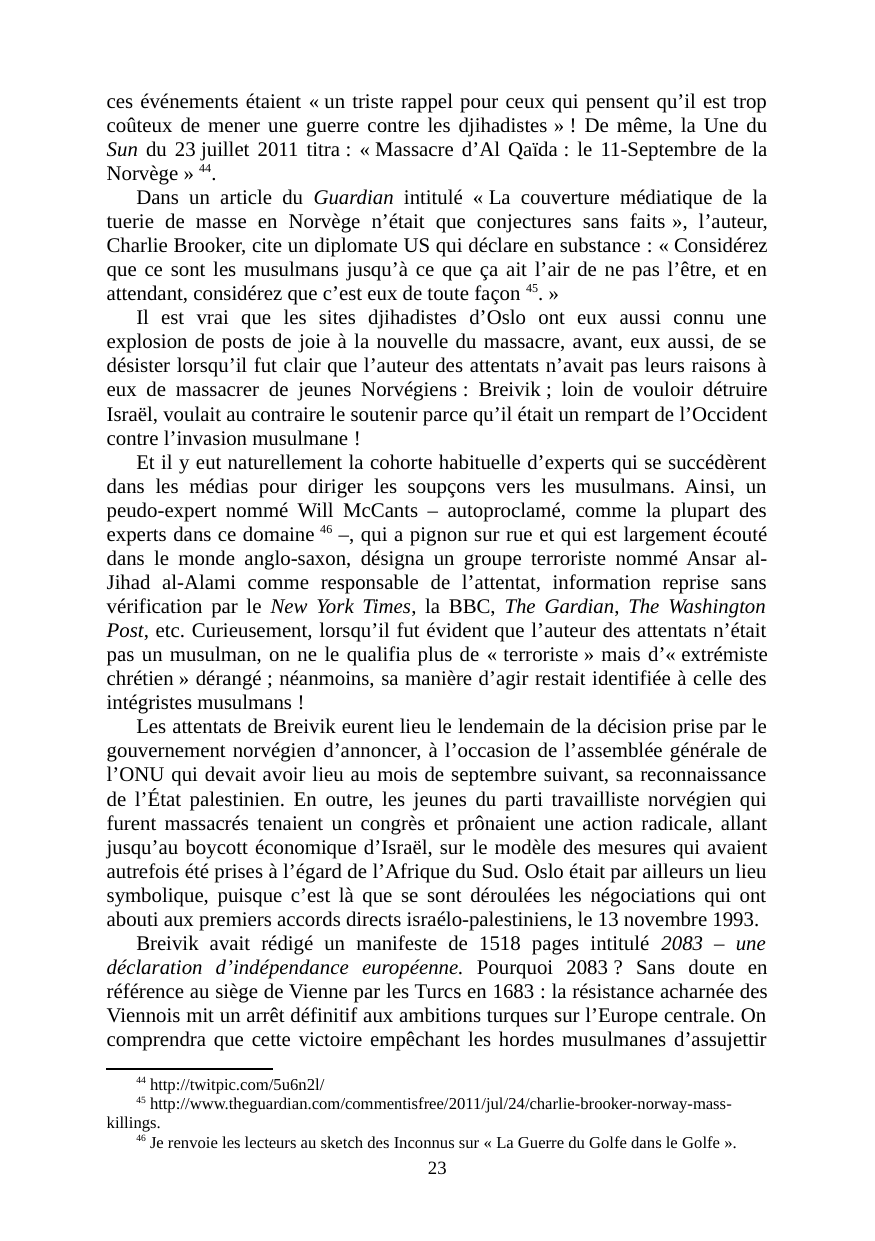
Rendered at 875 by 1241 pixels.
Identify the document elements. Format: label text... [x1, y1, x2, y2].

text ces événements étaient « un triste rappel pour ceux qui pensent qu’il est trop coûteux de mener une guerre contre les djihadistes » ! De même, la Une du Sun du 23 juillet 2011 titra : « Massacre d’Al Qaïda : le 11-Septembre de la Norvège » . [106, 89, 768, 185]
text Il est vrai que les sites djihadistes d’Oslo ont eux aussi connu une explosion de posts de joie à la nouvelle du massacre, avant, eux aussi, de se désister lorsqu’il fut clair que l’auteur des attentats n’avait pas leurs raisons à eux de massacrer de jeunes Norvégiens : Breivik ; loin de vouloir détruire Israël, voulait au contraire le soutenir parce qu’il était un rempart de l’Occident contre l’invasion musulmane ! [106, 305, 768, 449]
text Les attentats de Breivik eurent lieu le lendemain de la décision prise par le gouvernement norvégien d’annoncer, à l’occasion de l’assemblée générale de l’ONU qui devait avoir lieu au mois de septembre suivant, sa reconnaissance de l’État palestinien. En outre, les jeunes du parti travailliste norvégien qui furent massacrés tenaient un congrès et prônaient une action radicale, allant jusqu’au boycott économique d’Israël, sur le modèle des mesures qui avaient autrefois été prises à l’égard de l’Afrique du Sud. Oslo était par ailleurs un lieu symbolique, puisque c’est là que se sont déroulées les négociations qui ont abouti aux premiers accords directs israélo-palestiniens, le 13 novembre 1993. [106, 714, 768, 931]
text Dans un article du Guardian intitulé « La couverture médiatique de la tuerie de masse en Norvège n’était que conjectures sans faits », l’auteur, Charlie Brooker, cite un diplomate US qui déclare en substance : « Considérez que ce sont les musulmans jusqu’à ce que ça ait l’air de ne pas l’être, et en attendant, considérez que c’est eux de toute façon . » [106, 185, 768, 305]
text Je renvoie les lecteurs au sketch des Inconnus sur « La Guerre du Golfe dans le Golfe ». [106, 1132, 768, 1152]
text http://www.theguardian.com/commentisfree/2011/jul/24/charlie-brooker-norway-mass-killings. [106, 1094, 768, 1132]
text http://twitpic.com/5u6n2l/ [106, 1075, 768, 1094]
text Breivik avait rédigé un manifeste de 1518 pages intitulé 2083 – une déclaration d’indépendance européenne. Pourquoi 2083 ? Sans doute en référence au siège de Vienne par les Turcs en 1683 : la résistance acharnée des Viennois mit un arrêt définitif aux ambitions turques sur l’Europe centrale. On comprendra que cette victoire empêchant les hordes musulmanes d’assujettir [106, 931, 768, 1051]
text Et il y eut naturellement la cohorte habituelle d’experts qui se succédèrent dans les médias pour diriger les soupçons vers les musulmans. Ainsi, un peudo-expert nommé Will McCants – autoproclamé, comme la plupart des experts dans ce domaine –, qui a pignon sur rue et qui est largement écouté dans le monde anglo-saxon, désigna un groupe terroriste nommé Ansar al-Jihad al-Alami comme responsable de l’attentat, information reprise sans vérification par le New York Times, la BBC, The Gardian, The Washington Post, etc. Curieusement, lorsqu’il fut évident que l’auteur des attentats n’était pas un musulman, on ne le qualifia plus de « terroriste » mais d’« extrémiste chrétien » dérangé ; néanmoins, sa manière d’agir restait identifiée à celle des intégristes musulmans ! [106, 449, 768, 714]
